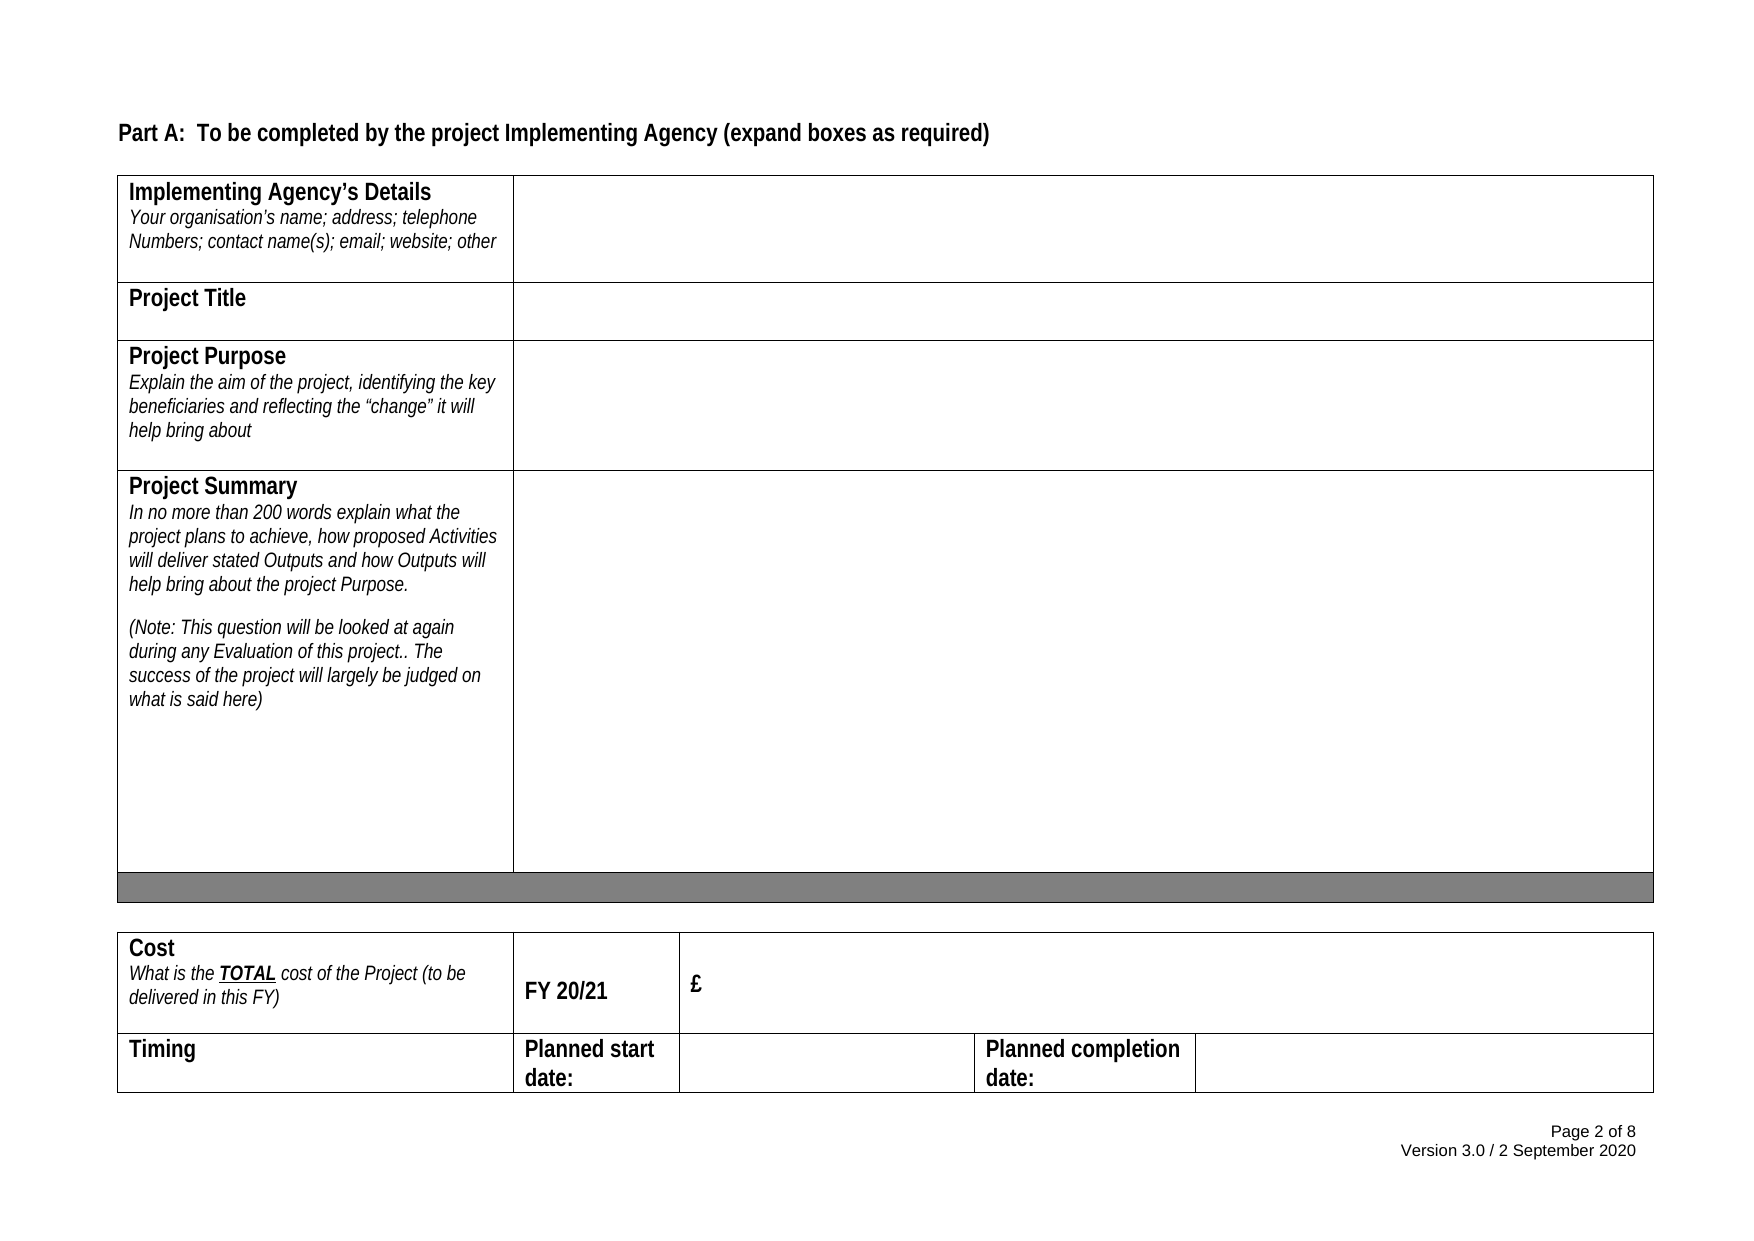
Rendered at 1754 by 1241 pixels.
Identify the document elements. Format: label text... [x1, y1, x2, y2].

table_cell Project Title [118, 283, 513, 340]
table_header Implementing Agency’s Details Your organisation’s name; address; telephone Numbers; contact name(s); email; website; other [118, 176, 513, 282]
table_cell [680, 1034, 974, 1092]
table_cell Planned start date: [514, 1034, 679, 1092]
table_header FY 20/21 [514, 933, 679, 1033]
table_header £ [680, 933, 1653, 1033]
table_cell Project Summary In no more than 200 words explain what the project plans to achieve, how proposed Activities will deliver stated Outputs and how Outputs will help bring about the project Purpose. (Note: This question will be looked at again during any Evaluation of this project.. The success of the project will largely be judged on what is said here) [118, 471, 513, 872]
table_cell Timing [118, 1034, 513, 1092]
table_cell Planned completion date: [975, 1034, 1195, 1092]
table_cell [514, 283, 1653, 340]
table_cell [118, 873, 1653, 902]
table_header Cost What is the TOTAL cost of the Project (to be delivered in this FY) [118, 933, 513, 1033]
table_cell Project Purpose Explain the aim of the project, identifying the key beneficiaries and reflecting the “change” it will help bring about [118, 341, 513, 470]
text Part A: To be completed by the project Implementing Agency (expand boxes as required) [118, 118, 1636, 147]
table_header [514, 176, 1653, 282]
table_cell [1196, 1034, 1653, 1092]
table_cell [514, 341, 1653, 470]
table_cell [514, 471, 1653, 872]
